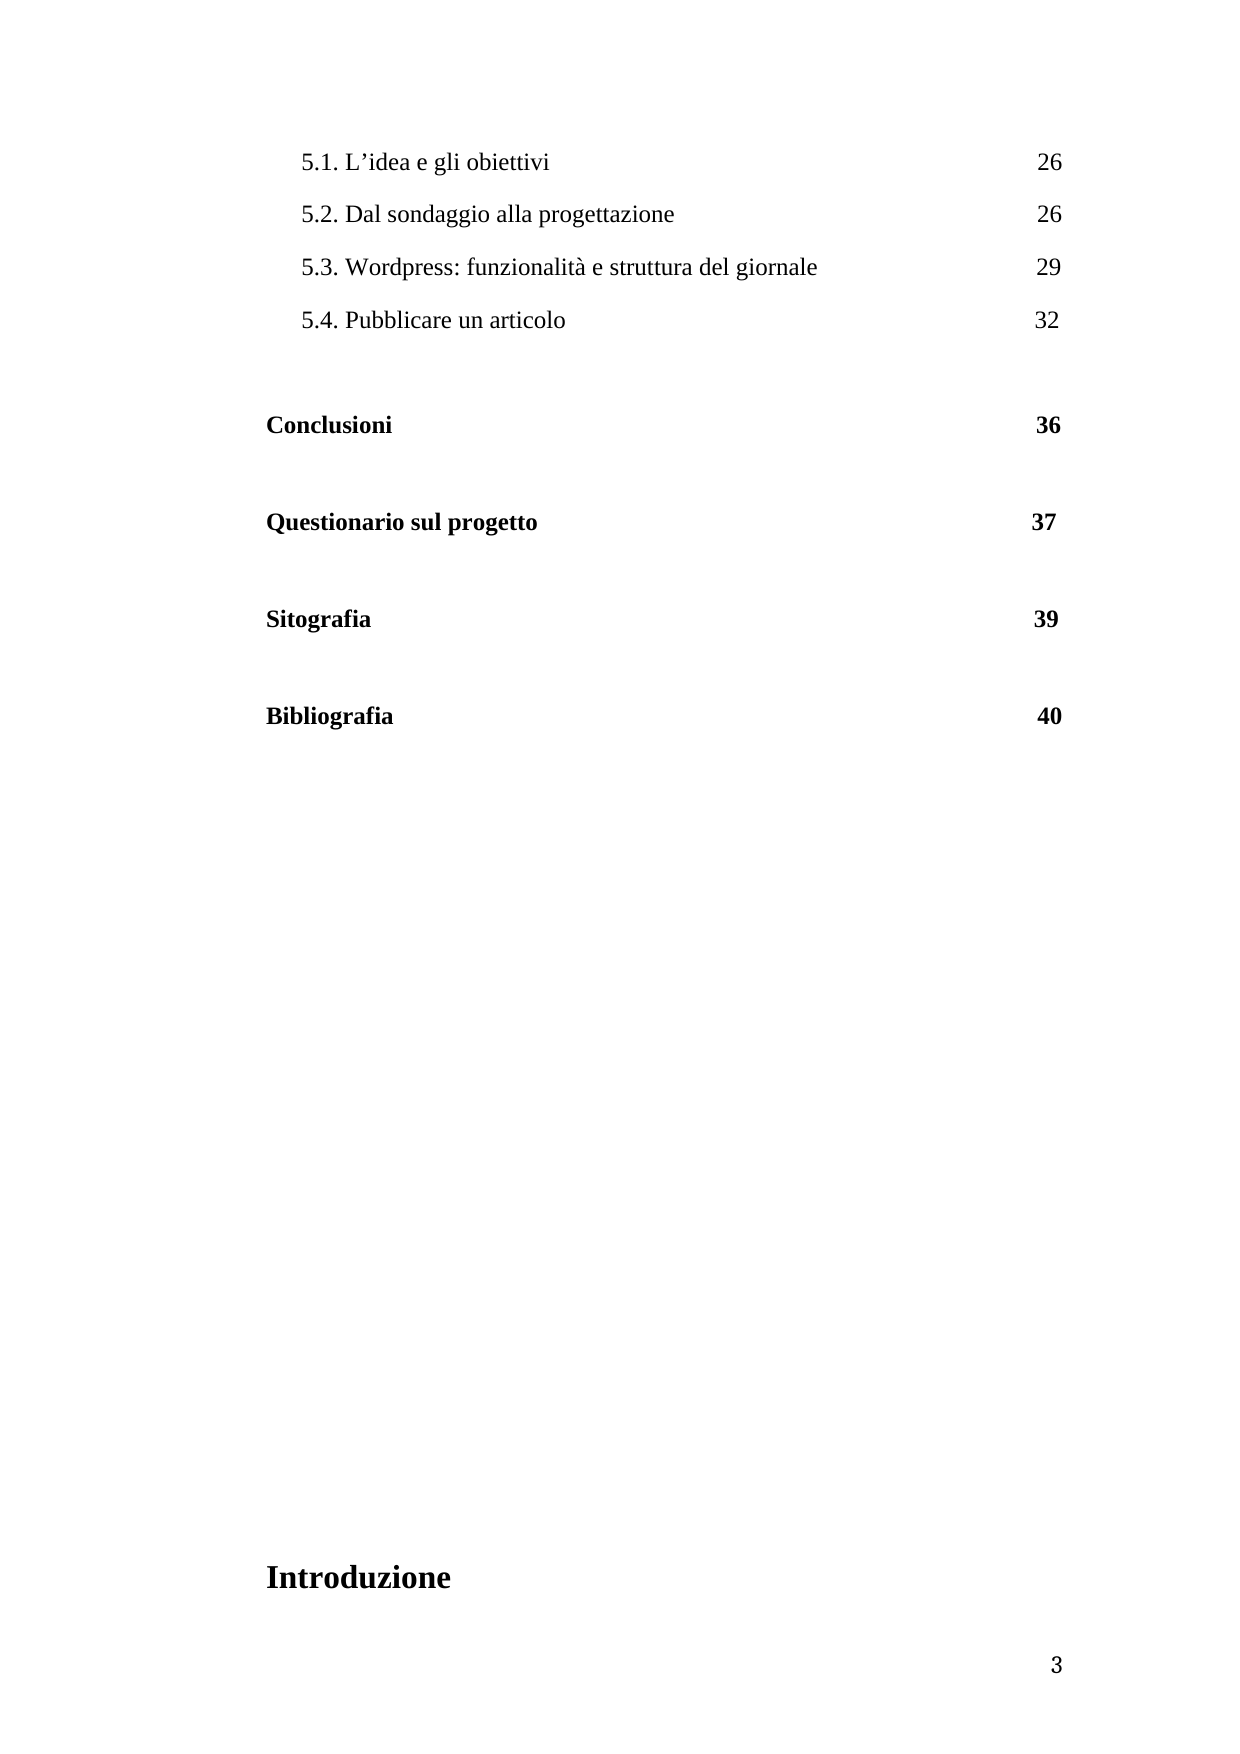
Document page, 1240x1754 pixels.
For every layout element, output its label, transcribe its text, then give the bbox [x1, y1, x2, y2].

text 5.1. L’idea e gli obiettivi 26 [301, 148, 1062, 175]
text Introduzione [266, 1559, 1062, 1596]
text Bibliografia 40 [266, 702, 1062, 730]
text Conclusioni 36 [266, 411, 1062, 439]
text 5.3. Wordpress: funzionalità e struttura del giornale 29 [301, 253, 1062, 281]
text Questionario sul progetto 37 [266, 508, 1062, 536]
text Sitografia 39 [266, 605, 1062, 633]
text 5.4. Pubblicare un articolo 32 [301, 306, 1062, 333]
text 5.2. Dal sondaggio alla progettazione 26 [301, 200, 1062, 228]
